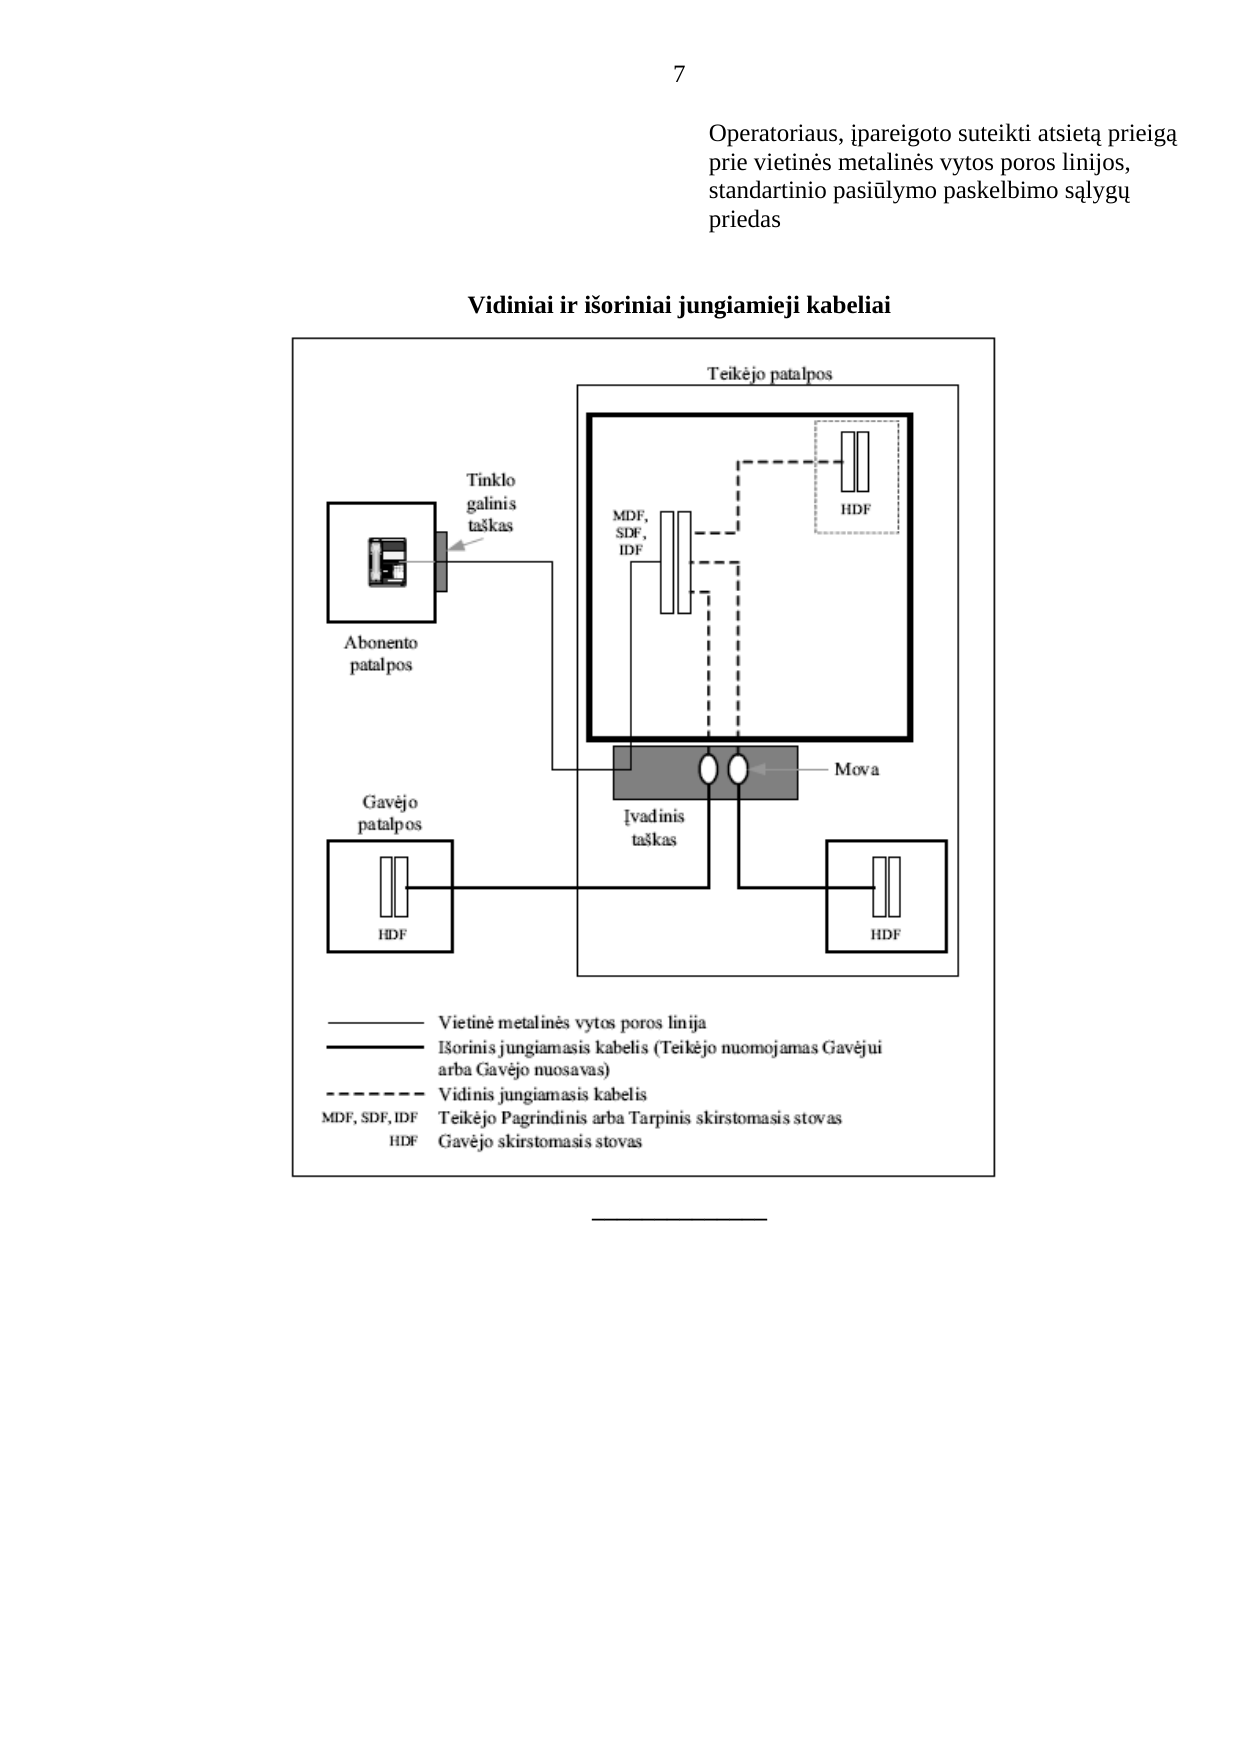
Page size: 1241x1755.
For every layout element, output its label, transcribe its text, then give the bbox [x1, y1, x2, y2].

text Vidiniai ir išoriniai jungiamieji kabeliai [177, 291, 1181, 319]
text priedas [177, 204, 1181, 233]
text Operatoriaus, įpareigoto suteikti atsietą prieigą [709, 118, 1181, 147]
text ______________ [177, 1194, 1181, 1223]
text prie vietinės metalinės vytos poros linijos, [177, 147, 1181, 176]
text standartinio pasiūlymo paskelbimo sąlygų [177, 176, 1181, 204]
